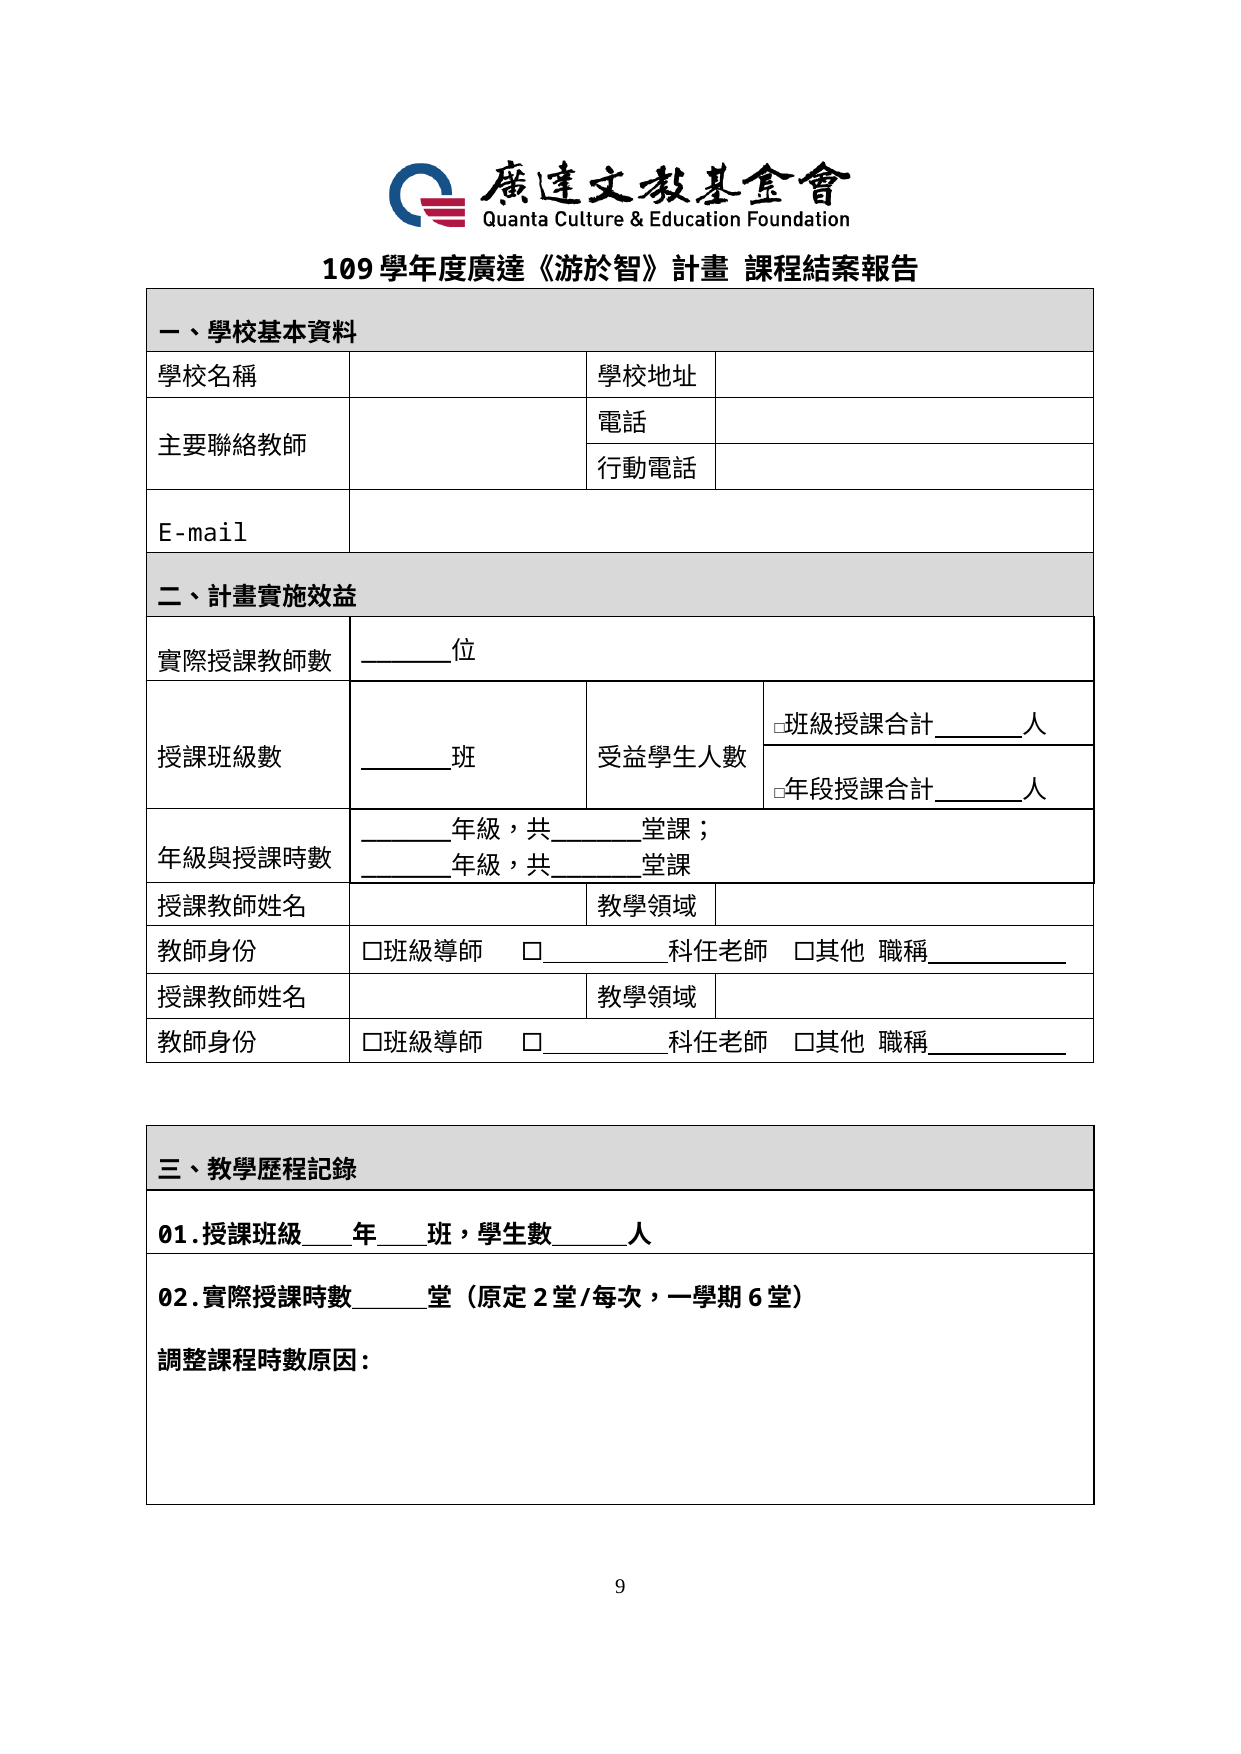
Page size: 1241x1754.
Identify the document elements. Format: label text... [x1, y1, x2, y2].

table_cell 02.實際授課時數＿＿＿堂（原定2堂/每次，一學期6堂） 調整課程時數原因: [147, 1254, 1093, 1504]
table_cell 學校地址 [587, 352, 715, 397]
table_cell 01.授課班級＿＿年＿＿班，學生數＿＿＿人 [147, 1191, 1093, 1253]
table_cell 授課班級數 [147, 681, 349, 808]
table_cell [350, 490, 1093, 552]
table_cell 實際授課教師數 [147, 617, 349, 680]
table_header ㄧ、學校基本資料 [147, 289, 1093, 351]
table_cell 行動電話 [587, 444, 715, 489]
table_cell ______年級，共______堂課； ______年級，共______堂課 [351, 810, 1093, 882]
table_cell [350, 398, 586, 489]
table_cell [350, 974, 586, 1018]
table_cell 授課教師姓名 [147, 883, 349, 925]
table_cell 二、計畫實施效益 [147, 553, 1093, 616]
table_cell 受益學生人數 [587, 682, 763, 808]
table_cell 教學領域 [587, 974, 715, 1018]
table_header 三、教學歷程記錄 [147, 1126, 1093, 1189]
table_cell □班級授課合計 人 [764, 682, 1093, 744]
table_cell [716, 974, 1093, 1018]
table_cell 主要聯絡教師 [147, 398, 349, 489]
table_cell 班級導師 ＿＿＿＿＿科任老師 其他 職稱 [350, 926, 1093, 973]
table_cell 電話 [587, 398, 715, 443]
table_cell 教師身份 [147, 1019, 349, 1062]
table_cell E-mail [147, 490, 349, 552]
table_cell 年級與授課時數 [147, 809, 349, 882]
table_cell [716, 352, 1093, 397]
table_cell [716, 884, 1093, 925]
table_cell [350, 884, 586, 925]
table_cell [350, 352, 586, 397]
table_cell 教師身份 [147, 926, 349, 973]
table_cell 班 [351, 682, 586, 808]
table_cell □年段授課合計 人 [764, 746, 1093, 808]
table_cell 授課教師姓名 [147, 974, 349, 1018]
text 109學年度廣達《游於智》計畫 課程結案報告 [112, 245, 1128, 288]
table_cell 班級導師 ＿＿＿＿＿科任老師 其他 職稱 [350, 1019, 1093, 1062]
table_cell ______位 [351, 617, 1093, 680]
table_cell [716, 398, 1093, 443]
table_cell [716, 444, 1093, 489]
table_cell 學校名稱 [147, 352, 349, 397]
table_cell 教學領域 [587, 884, 715, 925]
